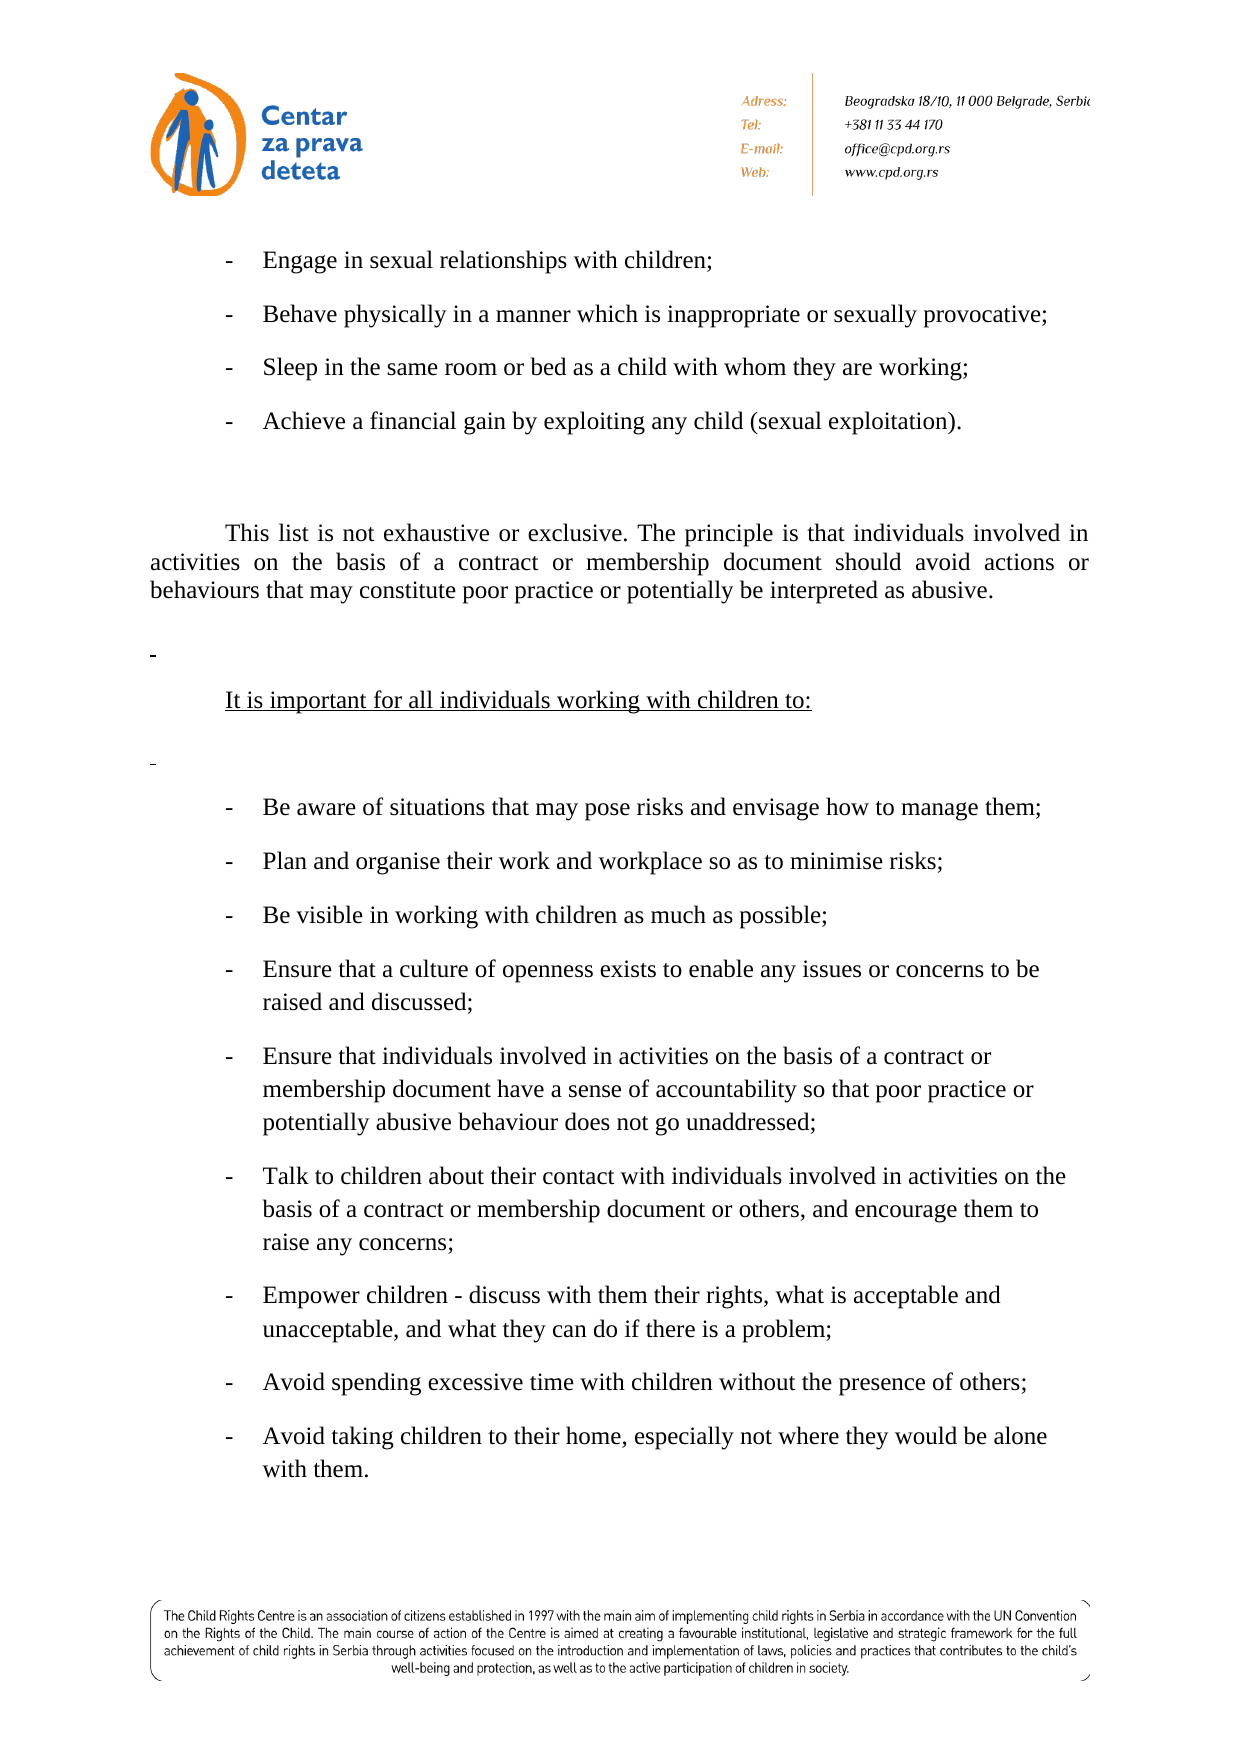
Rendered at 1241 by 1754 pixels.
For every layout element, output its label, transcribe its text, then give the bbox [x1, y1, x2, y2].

text - Avoid spending excessive time with children without the presence of others; [225, 1367, 1090, 1396]
text - Empower children - discuss with them their rights, what is acceptable and unacceptable, and what they can do if there is a problem; [225, 1281, 1090, 1342]
text This list is not exhaustive or exclusive. The principle is that individuals involved in activities on the basis of a contract or membership document should avoid actions or behaviours that may constitute poor practice or potentially be interpreted as abusive. [150, 518, 1090, 604]
text - Ensure that individuals involved in activities on the basis of a contract or membership document have a sense of accountability so that poor practice or potentially abusive behaviour does not go unaddressed; [225, 1041, 1090, 1136]
text - Achieve a financial gain by exploiting any child (sexual exploitation). [225, 406, 1090, 435]
text - Be aware of situations that may pose risks and envisage how to manage them; [225, 792, 1090, 821]
text - Avoid taking children to their home, especially not where they would be alone with them. [225, 1421, 1090, 1483]
text - Plan and organise their work and workplace so as to minimise risks; [225, 846, 1090, 875]
text - Behave physically in a manner which is inappropriate or sexually provocative; [225, 299, 1090, 327]
text - Sleep in the same room or bed as a child with whom they are working; [225, 352, 1090, 381]
text - Talk to children about their contact with individuals involved in activities on the basis of a contract or membership document or others, and encourage them to raise any concerns; [225, 1161, 1090, 1256]
picture [150, 73, 1090, 196]
text - Engage in sexual relationships with children; [225, 245, 1090, 273]
text - Ensure that a culture of openness exists to enable any issues or concerns to be raised and discussed; [225, 954, 1090, 1016]
text - Be visible in working with children as much as possible; [225, 900, 1090, 929]
text It is important for all individuals working with children to: [150, 685, 1090, 714]
picture [150, 1600, 1090, 1681]
